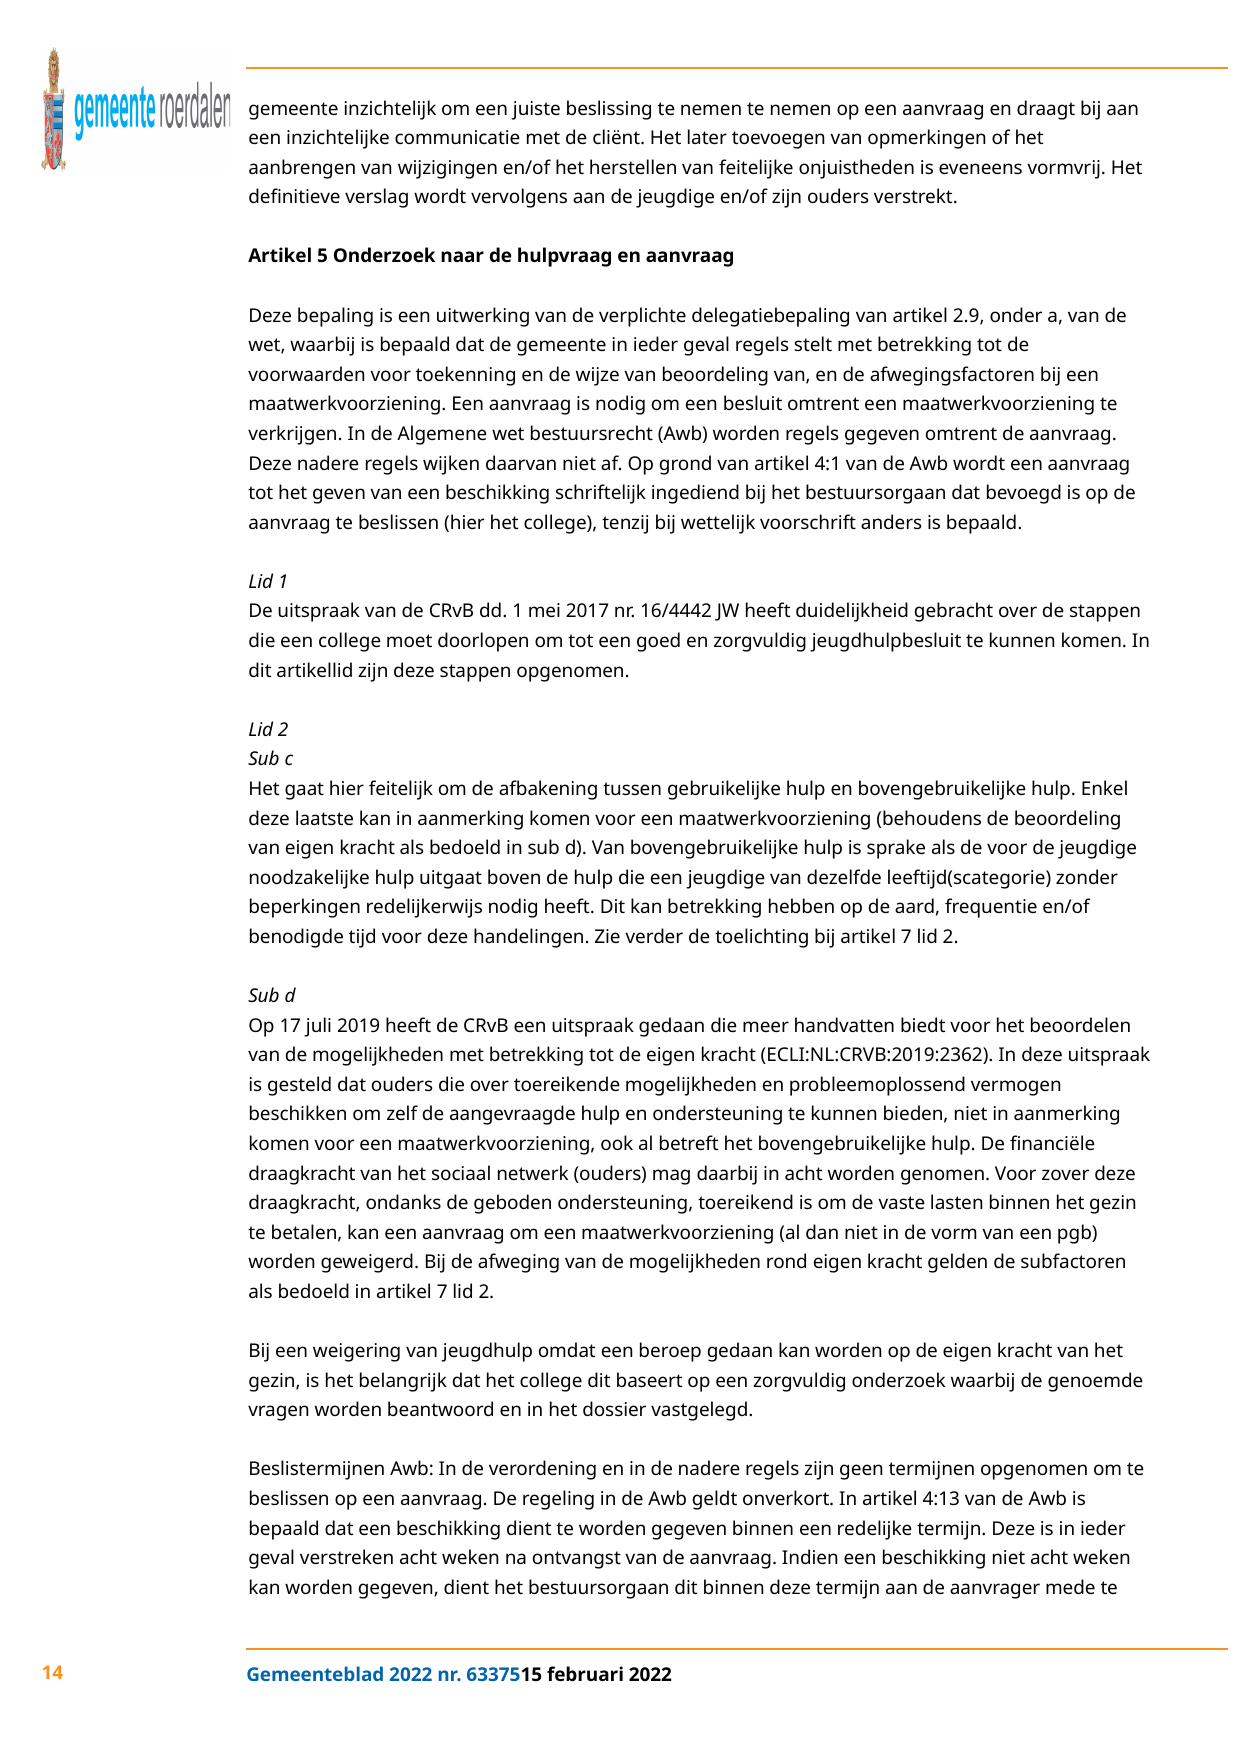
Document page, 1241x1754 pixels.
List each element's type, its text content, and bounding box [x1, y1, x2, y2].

text Sub c [248, 746, 1152, 771]
text Het gaat hier feitelijk om de afbakening tussen gebruikelijke hulp en bovengebruikelijke hulp. Enkel deze laatste kan in aanmerking komen voor een maatwerkvoorziening (behoudens de beoordeling van eigen kracht als bedoeld in sub d). Van bovengebruikelijke hulp is sprake als de voor de jeugdige noodzakelijke hulp uitgaat boven de hulp die een jeugdige van dezelfde leeftijd(scategorie) zonder beperkingen redelijkerwijs nodig heeft. Dit kan betrekking hebben op de aard, frequentie en/of benodigde tijd voor deze handelingen. Zie verder de toelichting bij artikel 7 lid 2. [248, 775, 1152, 949]
text De uitspraak van de CRvB dd. 1 mei 2017 nr. 16/4442 JW heeft duidelijkheid gebracht over de stappen die een college moet doorlopen om tot een goed en zorgvuldig jeugdhulpbesluit te kunnen komen. In dit artikellid zijn deze stappen opgenomen. [248, 598, 1152, 683]
text Deze bepaling is een uitwerking van de verplichte delegatiebepaling van artikel 2.9, onder a, van de wet, waarbij is bepaald dat de gemeente in ieder geval regels stelt met betrekking tot de voorwaarden voor toekenning en de wijze van beoordeling van, en de afwegingsfactoren bij een maatwerkvoorziening. Een aanvraag is nodig om een besluit omtrent een maatwerkvoorziening te verkrijgen. In de Algemene wet bestuursrecht (Awb) worden regels gegeven omtrent de aanvraag. Deze nadere regels wijken daarvan niet af. Op grond van artikel 4:1 van de Awb wordt een aanvraag tot het geven van een beschikking schriftelijk ingediend bij het bestuursorgaan dat bevoegd is op de aanvraag te beslissen (hier het college), tenzij bij wettelijk voorschrift anders is bepaald. [248, 302, 1152, 535]
text Bij een weigering van jeugdhulp omdat een beroep gedaan kan worden op de eigen kracht van het gezin, is het belangrijk dat het college dit baseert op een zorgvuldig onderzoek waarbij de genoemde vragen worden beantwoord en in het dossier vastgelegd. [248, 1337, 1152, 1422]
text Lid 1 [248, 568, 1152, 594]
text Artikel 5 Onderzoek naar de hulpvraag en aanvraag [248, 243, 1152, 268]
text Beslistermijnen Awb: In de verordening en in de nadere regels zijn geen termijnen opgenomen om te beslissen op een aanvraag. De regeling in de Awb geldt onverkort. In artikel 4:13 van de Awb is bepaald dat een beschikking dient te worden gegeven binnen een redelijke termijn. Deze is in ieder geval verstreken acht weken na ontvangst van de aanvraag. Indien een beschikking niet acht weken kan worden gegeven, dient het bestuursorgaan dit binnen deze termijn aan de aanvrager mede te [248, 1456, 1152, 1600]
text Lid 2 [248, 716, 1152, 742]
picture [41, 47, 231, 172]
text Op 17 juli 2019 heeft de CRvB een uitspraak gedaan die meer handvatten biedt voor het beoordelen van de mogelijkheden met betrekking tot de eigen kracht (ECLI:NL:CRVB:2019:2362). In deze uitspraak is gesteld dat ouders die over toereikende mogelijkheden en probleemoplossend vermogen beschikken om zelf de aangevraagde hulp en ondersteuning te kunnen bieden, niet in aanmerking komen voor een maatwerkvoorziening, ook al betreft het bovengebruikelijke hulp. De financiële draagkracht van het sociaal netwerk (ouders) mag daarbij in acht worden genomen. Voor zover deze draagkracht, ondanks de geboden ondersteuning, toereikend is om de vaste lasten binnen het gezin te betalen, kan een aanvraag om een maatwerkvoorziening (al dan niet in de vorm van een pgb) worden geweigerd. Bij de afweging van de mogelijkheden rond eigen kracht gelden de subfactoren als bedoeld in artikel 7 lid 2. [248, 1012, 1152, 1304]
text gemeente inzichtelijk om een juiste beslissing te nemen te nemen op een aanvraag en draagt bij aan een inzichtelijke communicatie met de cliënt. Het later toevoegen van opmerkingen of het aanbrengen van wijzigingen en/of het herstellen van feitelijke onjuistheden is eveneens vormvrij. Het definitieve verslag wordt vervolgens aan de jeugdige en/of zijn ouders verstrekt. [248, 95, 1152, 209]
text Sub d [248, 982, 1152, 1008]
